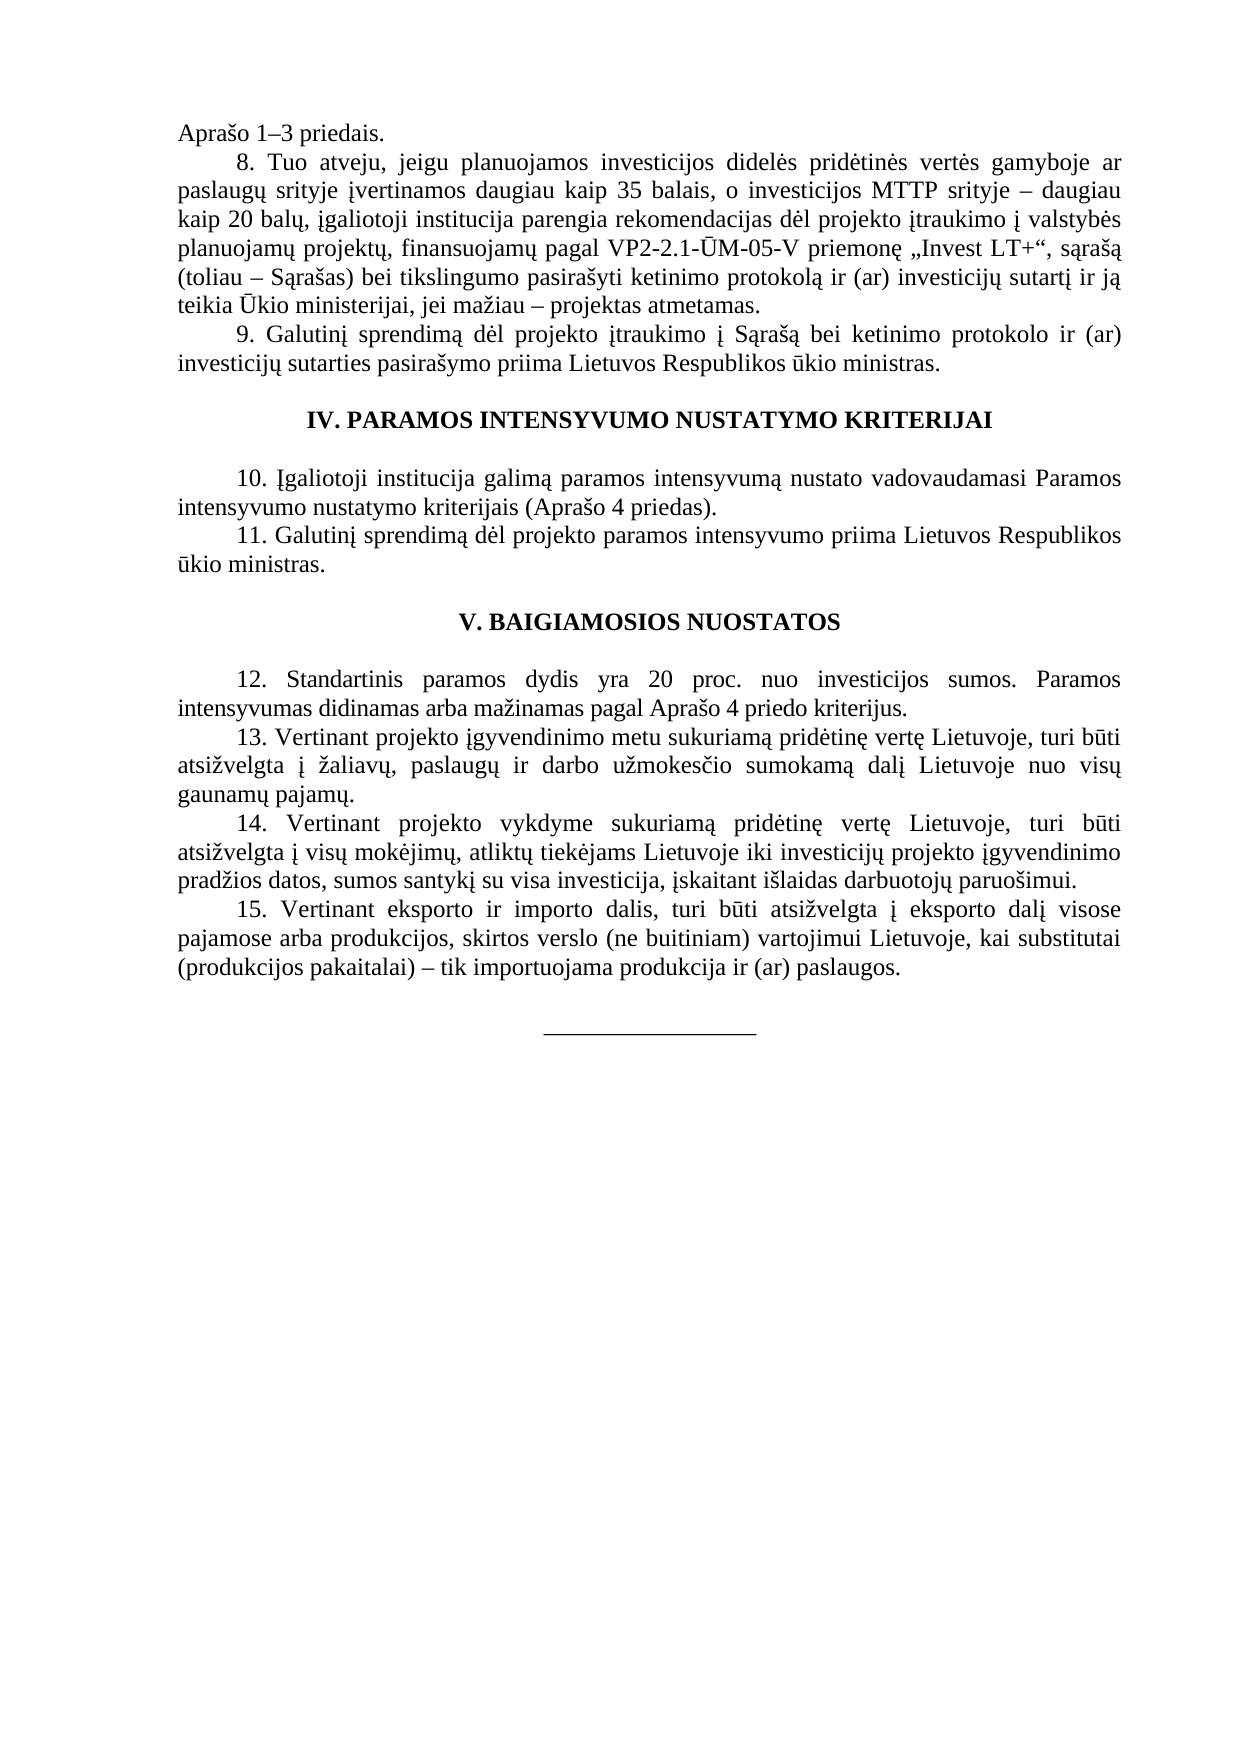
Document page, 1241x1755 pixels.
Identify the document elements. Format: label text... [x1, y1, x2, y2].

text 12. Standartinis paramos dydis yra 20 proc. nuo investicijos sumos. Paramos intensyvumas didinamas arba mažinamas pagal Aprašo 4 priedo kriterijus. [177, 664, 1122, 722]
text 11. Galutinį sprendimą dėl projekto paramos intensyvumo priima Lietuvos Respublikos ūkio ministras. [177, 521, 1122, 578]
text _________________ [177, 1009, 1122, 1038]
text 13. Vertinant projekto įgyvendinimo metu sukuriamą pridėtinę vertę Lietuvoje, turi būti atsižvelgta į žaliavų, paslaugų ir darbo užmokesčio sumokamą dalį Lietuvoje nuo visų gaunamų pajamų. [177, 722, 1122, 808]
text V. BAIGIAMOSIOS NUOSTATOS [177, 607, 1122, 636]
text 15. Vertinant eksporto ir importo dalis, turi būti atsižvelgta į eksporto dalį visose pajamose arba produkcijos, skirtos verslo (ne buitiniam) vartojimui Lietuvoje, kai substitutai (produkcijos pakaitalai) – tik importuojama produkcija ir (ar) paslaugos. [177, 894, 1122, 981]
text Aprašo 1–3 priedais. [177, 118, 1122, 147]
text 10. Įgaliotoji institucija galimą paramos intensyvumą nustato vadovaudamasi Paramos intensyvumo nustatymo kriterijais (Aprašo 4 priedas). [177, 463, 1122, 521]
text 14. Vertinant projekto vykdyme sukuriamą pridėtinę vertę Lietuvoje, turi būti atsižvelgta į visų mokėjimų, atliktų tiekėjams Lietuvoje iki investicijų projekto įgyvendinimo pradžios datos, sumos santykį su visa investicija, įskaitant išlaidas darbuotojų paruošimui. [177, 808, 1122, 894]
text 9. Galutinį sprendimą dėl projekto įtraukimo į Sąrašą bei ketinimo protokolo ir (ar) investicijų sutarties pasirašymo priima Lietuvos Respublikos ūkio ministras. [177, 319, 1122, 377]
text IV. PARAMOS INTENSYVUMO NUSTATYMO KRITERIJAI [177, 406, 1122, 434]
text 8. Tuo atveju, jeigu planuojamos investicijos didelės pridėtinės vertės gamyboje ar paslaugų srityje įvertinamos daugiau kaip 35 balais, o investicijos MTTP srityje – daugiau kaip 20 balų, įgaliotoji institucija parengia rekomendacijas dėl projekto įtraukimo į valstybės planuojamų projektų, finansuojamų pagal VP2-2.1-ŪM-05-V priemonę „Invest LT+“, sąrašą (toliau – Sąrašas) bei tikslingumo pasirašyti ketinimo protokolą ir (ar) investicijų sutartį ir ją teikia Ūkio ministerijai, jei mažiau – projektas atmetamas. [177, 147, 1122, 319]
